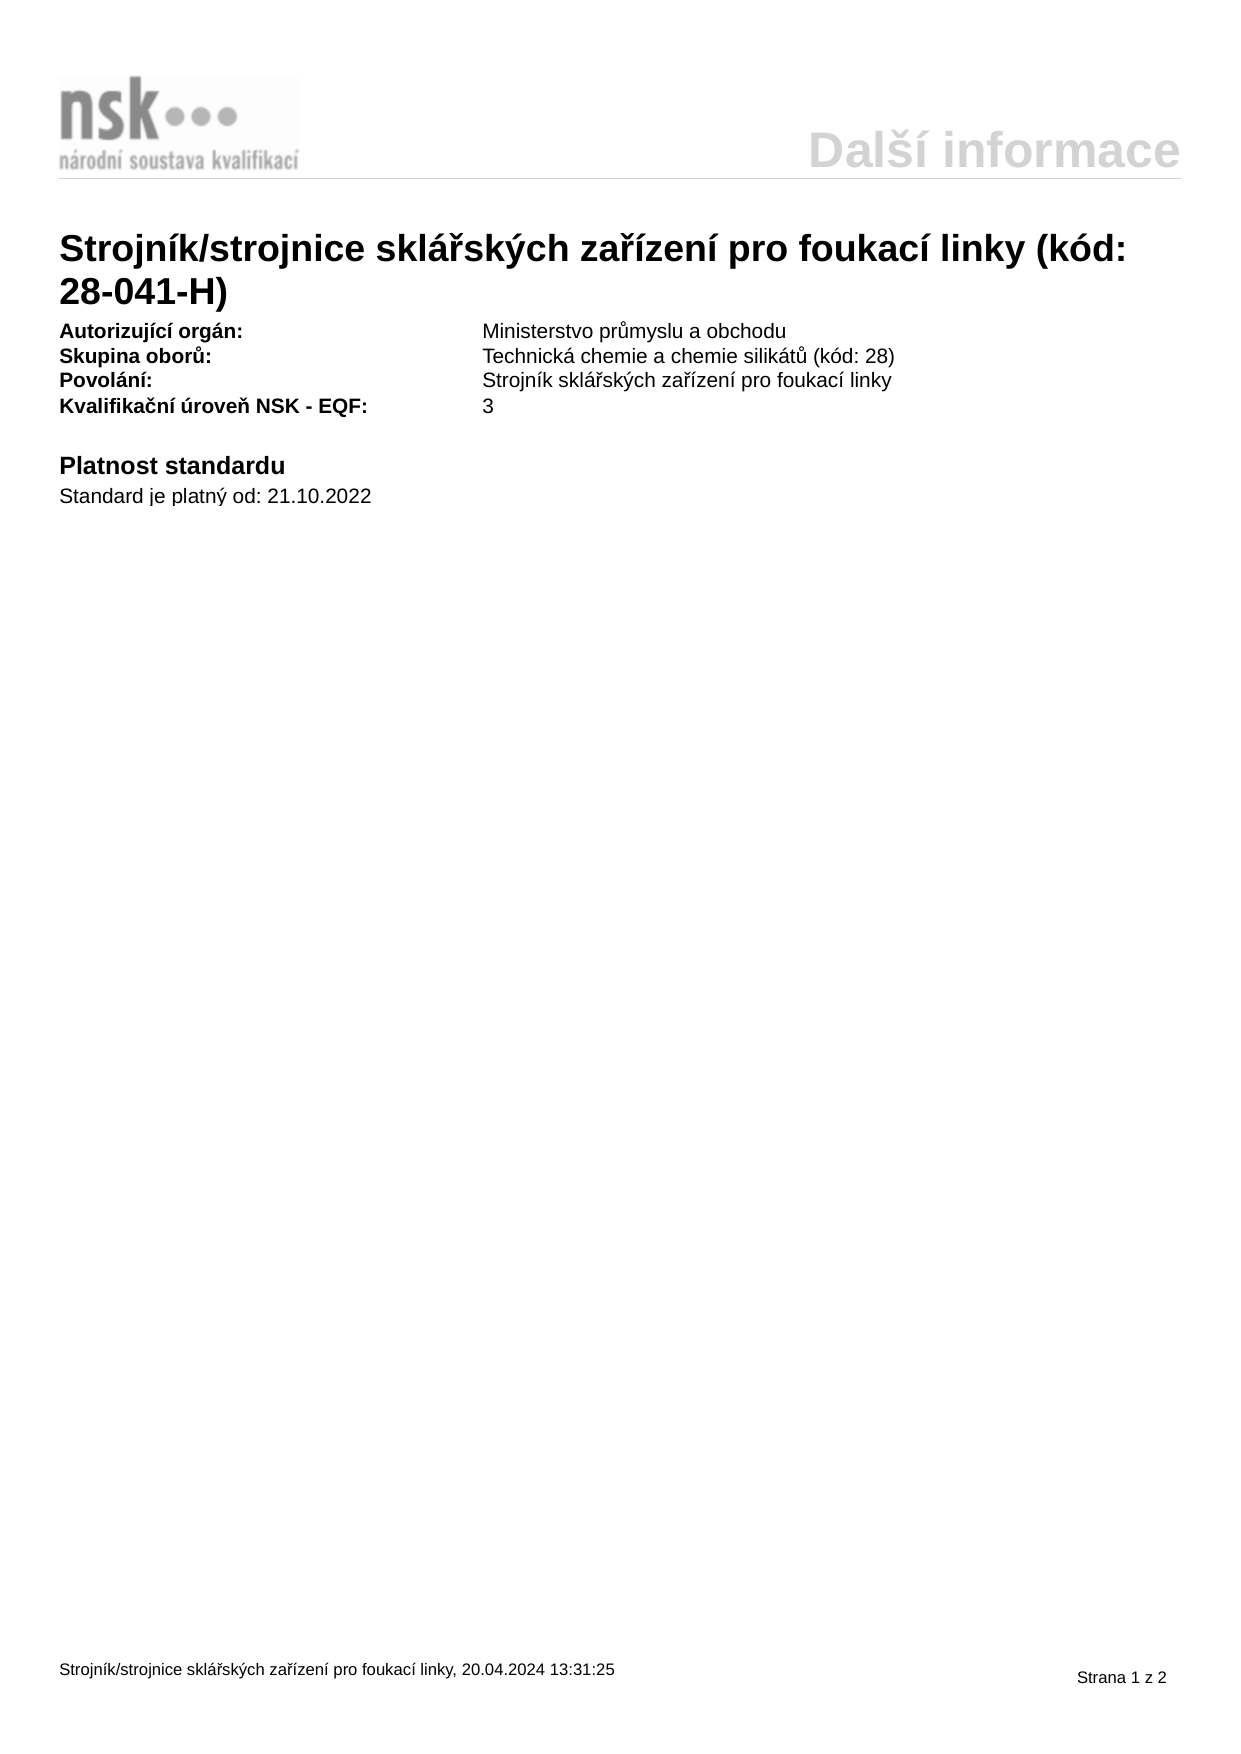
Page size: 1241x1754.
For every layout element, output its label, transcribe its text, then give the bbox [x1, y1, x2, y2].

table_cell [627, 1106, 861, 1383]
table_cell [861, 1106, 1167, 1383]
table_cell [1167, 806, 1181, 1106]
table_cell Strana 1 z 2 [861, 1660, 1167, 1696]
table_cell [482, 1384, 619, 1659]
table_cell [1167, 1384, 1181, 1659]
table_cell [119, 172, 482, 178]
table_cell [619, 1106, 627, 1383]
table_cell [627, 196, 861, 224]
table_cell [482, 418, 619, 447]
table_cell Autorizující orgán: [59, 319, 482, 343]
table_cell [59, 179, 1181, 196]
table_cell 3 [482, 394, 1181, 417]
table_cell [482, 506, 619, 806]
table_cell [619, 1384, 627, 1659]
table_cell [1167, 196, 1181, 224]
table_cell Technická chemie a chemie silikátů (kód: 28) [482, 344, 1181, 368]
table_cell [119, 196, 482, 224]
table_cell [1167, 313, 1181, 319]
table_header [620, 59, 627, 172]
table_cell Platnost standardu [59, 448, 1181, 483]
table_cell [59, 1106, 119, 1383]
table_cell Standard je platný od: 21.10.2022 [59, 484, 1181, 506]
table_cell [619, 313, 627, 319]
table_cell [59, 172, 119, 178]
table_cell Strojník/strojnice sklářských zařízení pro foukací linky (kód: 28-041-H) [59, 224, 1181, 313]
table_cell [627, 806, 861, 1106]
table_cell [59, 506, 119, 806]
table_cell [59, 806, 119, 1106]
table_cell [627, 1384, 861, 1659]
table_cell [627, 313, 861, 319]
table_cell [627, 506, 861, 806]
table_cell Skupina oborů: [59, 344, 482, 368]
table_cell [59, 196, 119, 224]
table_cell [1167, 418, 1181, 447]
table_cell [1167, 1106, 1181, 1383]
table_cell [482, 196, 619, 224]
table_cell [119, 806, 482, 1106]
table_header Další informace [627, 59, 1181, 178]
table_cell [119, 418, 482, 447]
table_cell [1167, 1660, 1181, 1696]
table_cell [861, 806, 1167, 1106]
table_cell [119, 506, 482, 806]
table_cell [619, 418, 627, 447]
table_cell Povolání: [59, 368, 482, 392]
table_cell [1167, 506, 1181, 806]
table_cell [861, 313, 1167, 319]
table_cell [627, 418, 861, 447]
table_cell [619, 172, 627, 178]
table_cell [861, 1384, 1167, 1659]
table_cell [482, 313, 619, 319]
table_cell Strojník sklářských zařízení pro foukací linky [482, 368, 1181, 393]
table_cell [482, 172, 619, 178]
table_cell [482, 806, 619, 1106]
table_cell [119, 1384, 482, 1659]
table_cell Kvalifikační úroveň NSK - EQF: [59, 394, 482, 417]
table_cell [861, 196, 1167, 224]
table_cell [619, 196, 627, 224]
table_cell [861, 506, 1167, 806]
table_cell Strojník/strojnice sklářských zařízení pro foukací linky, 20.04.2024 13:31:25 [59, 1660, 861, 1696]
table_cell [59, 1384, 119, 1659]
table_cell [59, 418, 119, 447]
table_cell [619, 506, 627, 806]
table_cell [619, 806, 627, 1106]
table_cell [119, 313, 482, 319]
picture [58, 59, 620, 172]
table_cell [119, 1106, 482, 1383]
table_cell Ministerstvo průmyslu a obchodu [482, 319, 1181, 344]
table_cell [59, 313, 119, 319]
table_cell [861, 418, 1167, 447]
table_cell [482, 1106, 619, 1383]
